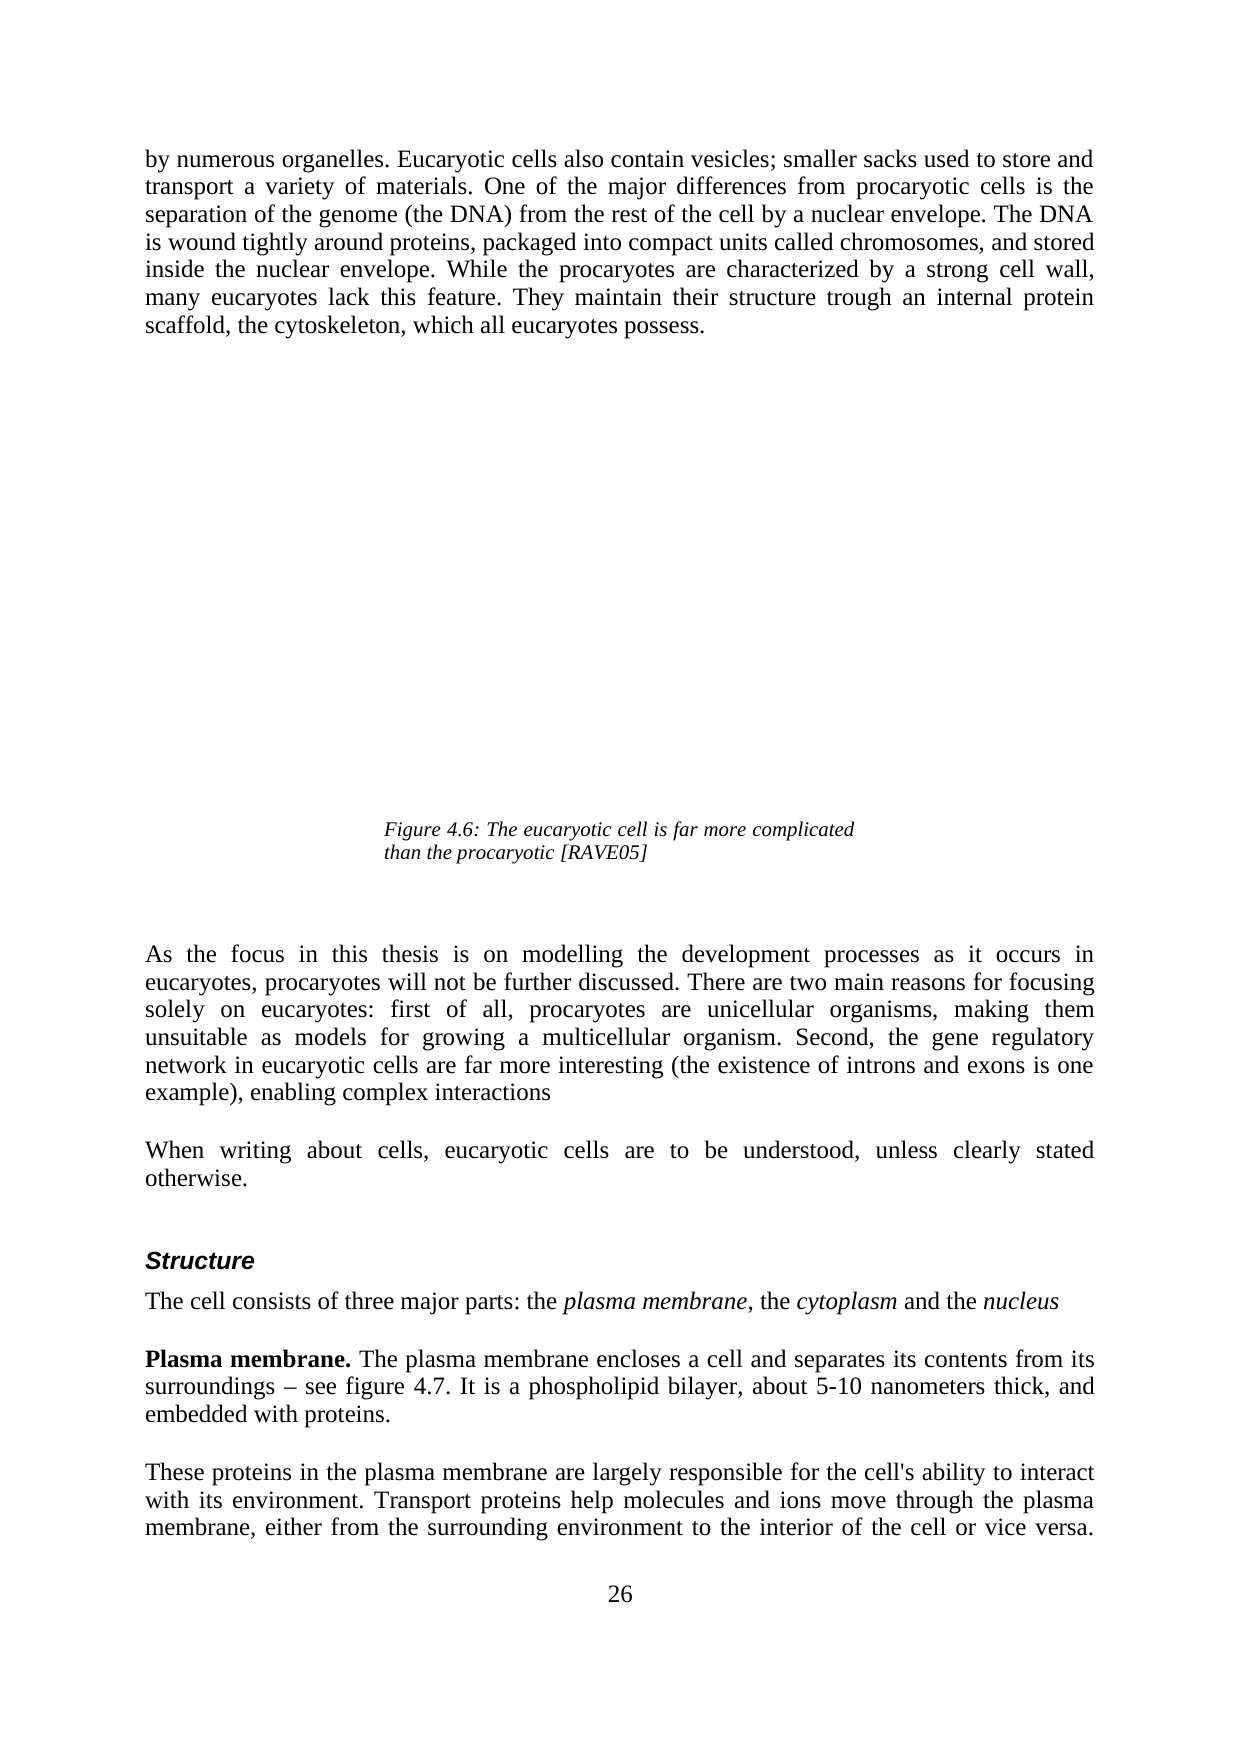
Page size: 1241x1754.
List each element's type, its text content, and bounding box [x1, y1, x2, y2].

text Plasma membrane. The plasma membrane encloses a cell and separates its contents from its surroundings – see figure 4.7. It is a phospholipid bilayer, about 5-10 nanometers thick, and embedded with proteins. [145, 1345, 1096, 1428]
subtitle Structure [145, 1247, 1096, 1274]
table_cell Figure 4.6: The eucaryotic cell is far more complicated than the procaryotic [RAVE05] [384, 805, 856, 863]
text These proteins in the plasma membrane are largely responsible for the cell's ability to interact with its environment. Transport proteins help molecules and ions move through the plasma membrane, either from the surrounding environment to the interior of the cell or vice versa. [145, 1458, 1096, 1541]
table_header [384, 396, 856, 805]
text When writing about cells, eucaryotic cells are to be understood, unless clearly stated otherwise. [145, 1136, 1096, 1192]
text by numerous organelles. Eucaryotic cells also contain vesicles; smaller sacks used to store and transport a variety of materials. One of the major differences from procaryotic cells is the separation of the genome (the DNA) from the rest of the cell by a nuclear envelope. The DNA is wound tightly around proteins, packaged into compact units called chromosomes, and stored inside the nuclear envelope. While the procaryotes are characterized by a strong cell wall, many eucaryotes lack this feature. They maintain their structure trough an internal protein scaffold, the cytoskeleton, which all eucaryotes possess. [145, 145, 1096, 339]
text The cell consists of three major parts: the plasma membrane, the cytoplasm and the nucleus [145, 1287, 1096, 1315]
text As the focus in this thesis is on modelling the development processes as it occurs in eucaryotes, procaryotes will not be further discussed. There are two main reasons for focusing solely on eucaryotes: first of all, procaryotes are unicellular organisms, making them unsuitable as models for growing a multicellular organism. Second, the gene regulatory network in eucaryotic cells are far more interesting (the existence of introns and exons is one example), enabling complex interactions [145, 940, 1096, 1106]
